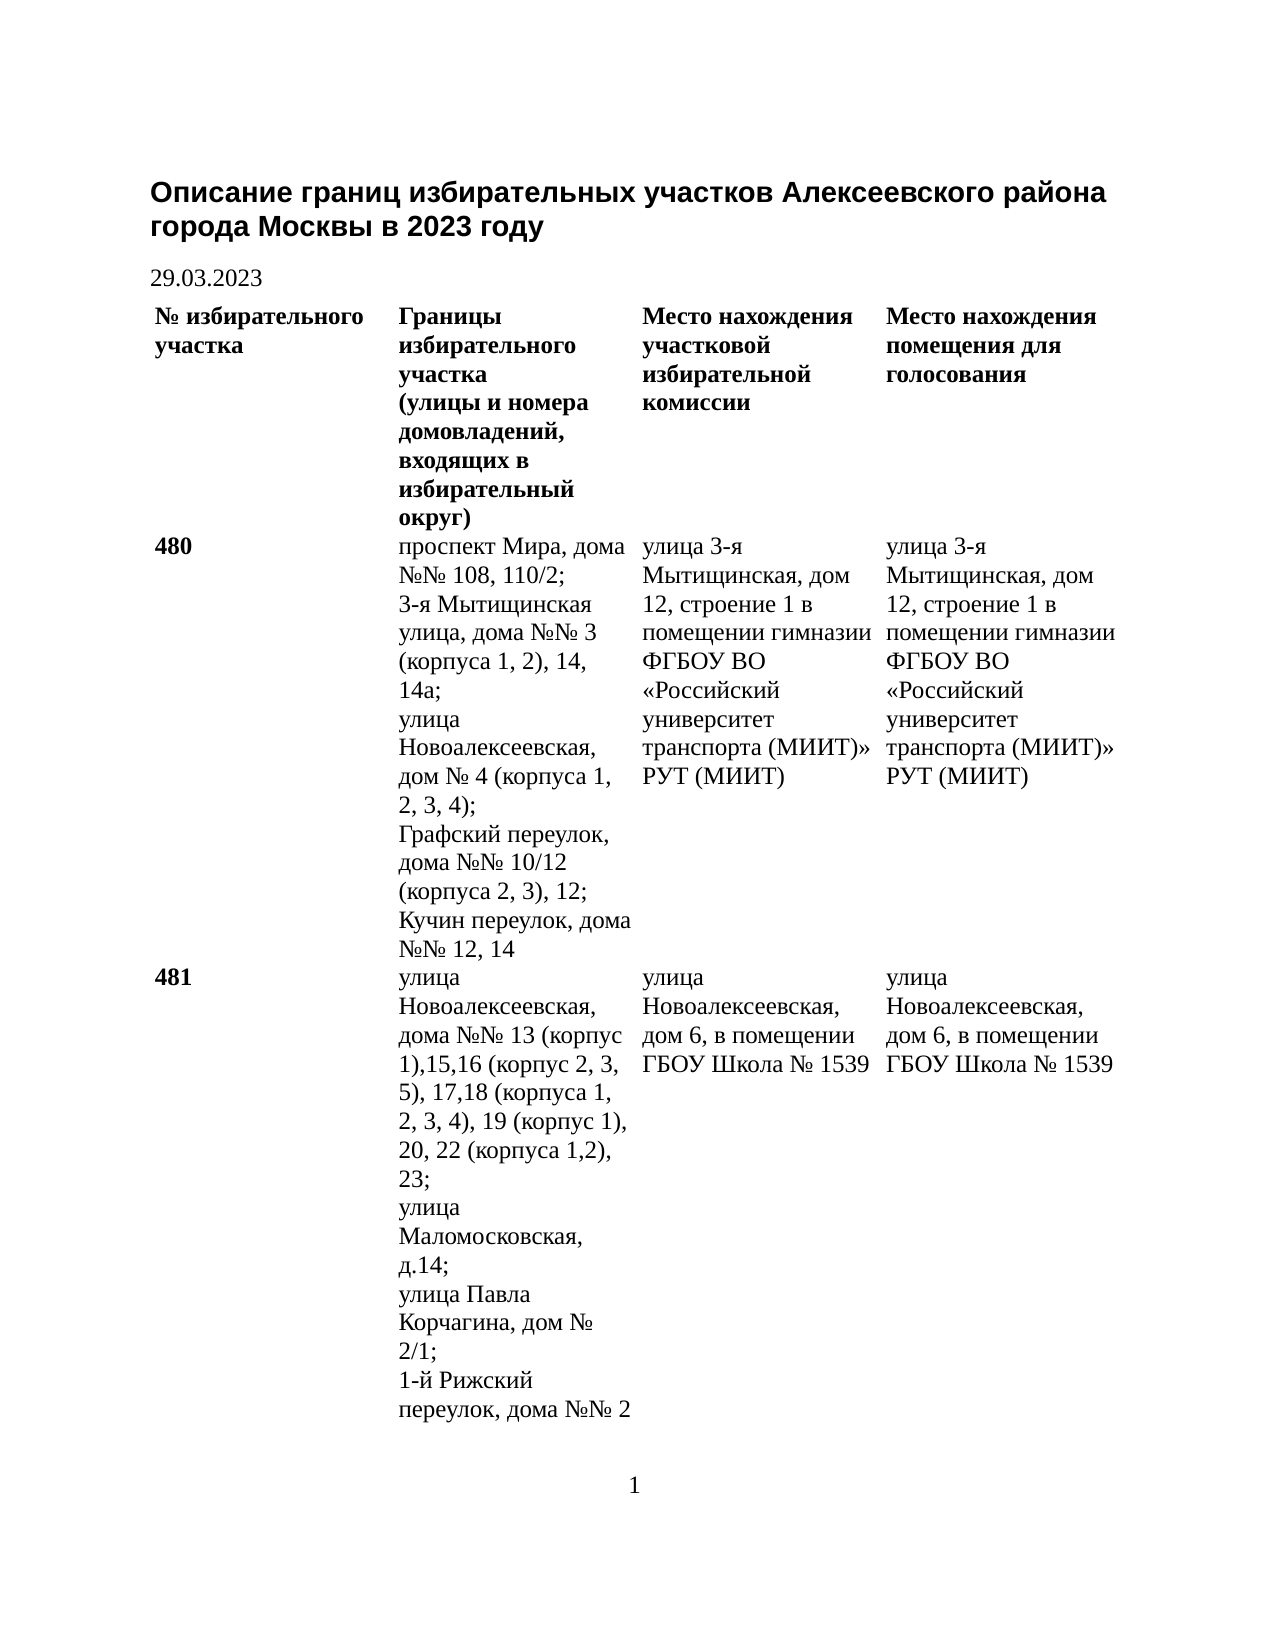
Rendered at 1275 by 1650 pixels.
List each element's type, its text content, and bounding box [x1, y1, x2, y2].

table_header Границы избирательного участка (улицы и номера домовладений, входящих в избирательный округ) [394, 301, 637, 531]
table_header Место нахождения помещения для голосования [881, 301, 1125, 531]
table_cell 480 [150, 531, 394, 962]
table_cell улица 3-я Мытищинская, дом 12, строение 1 в помещении гимназии ФГБОУ ВО «Российский университет транспорта (МИИТ)» РУТ (МИИТ) [638, 531, 881, 962]
table_cell улица 3-я Мытищинская, дом 12, строение 1 в помещении гимназии ФГБОУ ВО «Российский университет транспорта (МИИТ)» РУТ (МИИТ) [881, 531, 1125, 962]
table_header Место нахождения участковой избирательной комиссии [638, 301, 881, 531]
subtitle Описание границ избирательных участков Алексеевского района города Москвы в 2023 году [150, 175, 1125, 242]
table_cell 481 [150, 963, 394, 1422]
table_cell улица Новоалексеевская, дом 6, в помещении ГБОУ Школа № 1539 [881, 963, 1125, 1422]
text 29.03.2023 [150, 263, 1125, 292]
table_cell улица Новоалексеевская, дома №№ 13 (корпус 1),15,16 (корпус 2, 3, 5), 17,18 (корпуса 1, 2, 3, 4), 19 (корпус 1), 20, 22 (корпуса 1,2), 23; улица Маломосковская, д.14; улица Павла Корчагина, дом № 2/1; 1-й Рижский переулок, дома №№ 2 [394, 963, 637, 1422]
table_cell проспект Мира, дома №№ 108, 110/2; 3-я Мытищинская улица, дома №№ 3 (корпуса 1, 2), 14, 14а; улица Новоалексеевская, дом № 4 (корпуса 1, 2, 3, 4); Графский переулок, дома №№ 10/12 (корпуса 2, 3), 12; Кучин переулок, дома №№ 12, 14 [394, 531, 637, 962]
table_header № избирательного участка [150, 301, 394, 531]
table_cell улица Новоалексеевская, дом 6, в помещении ГБОУ Школа № 1539 [638, 963, 881, 1422]
